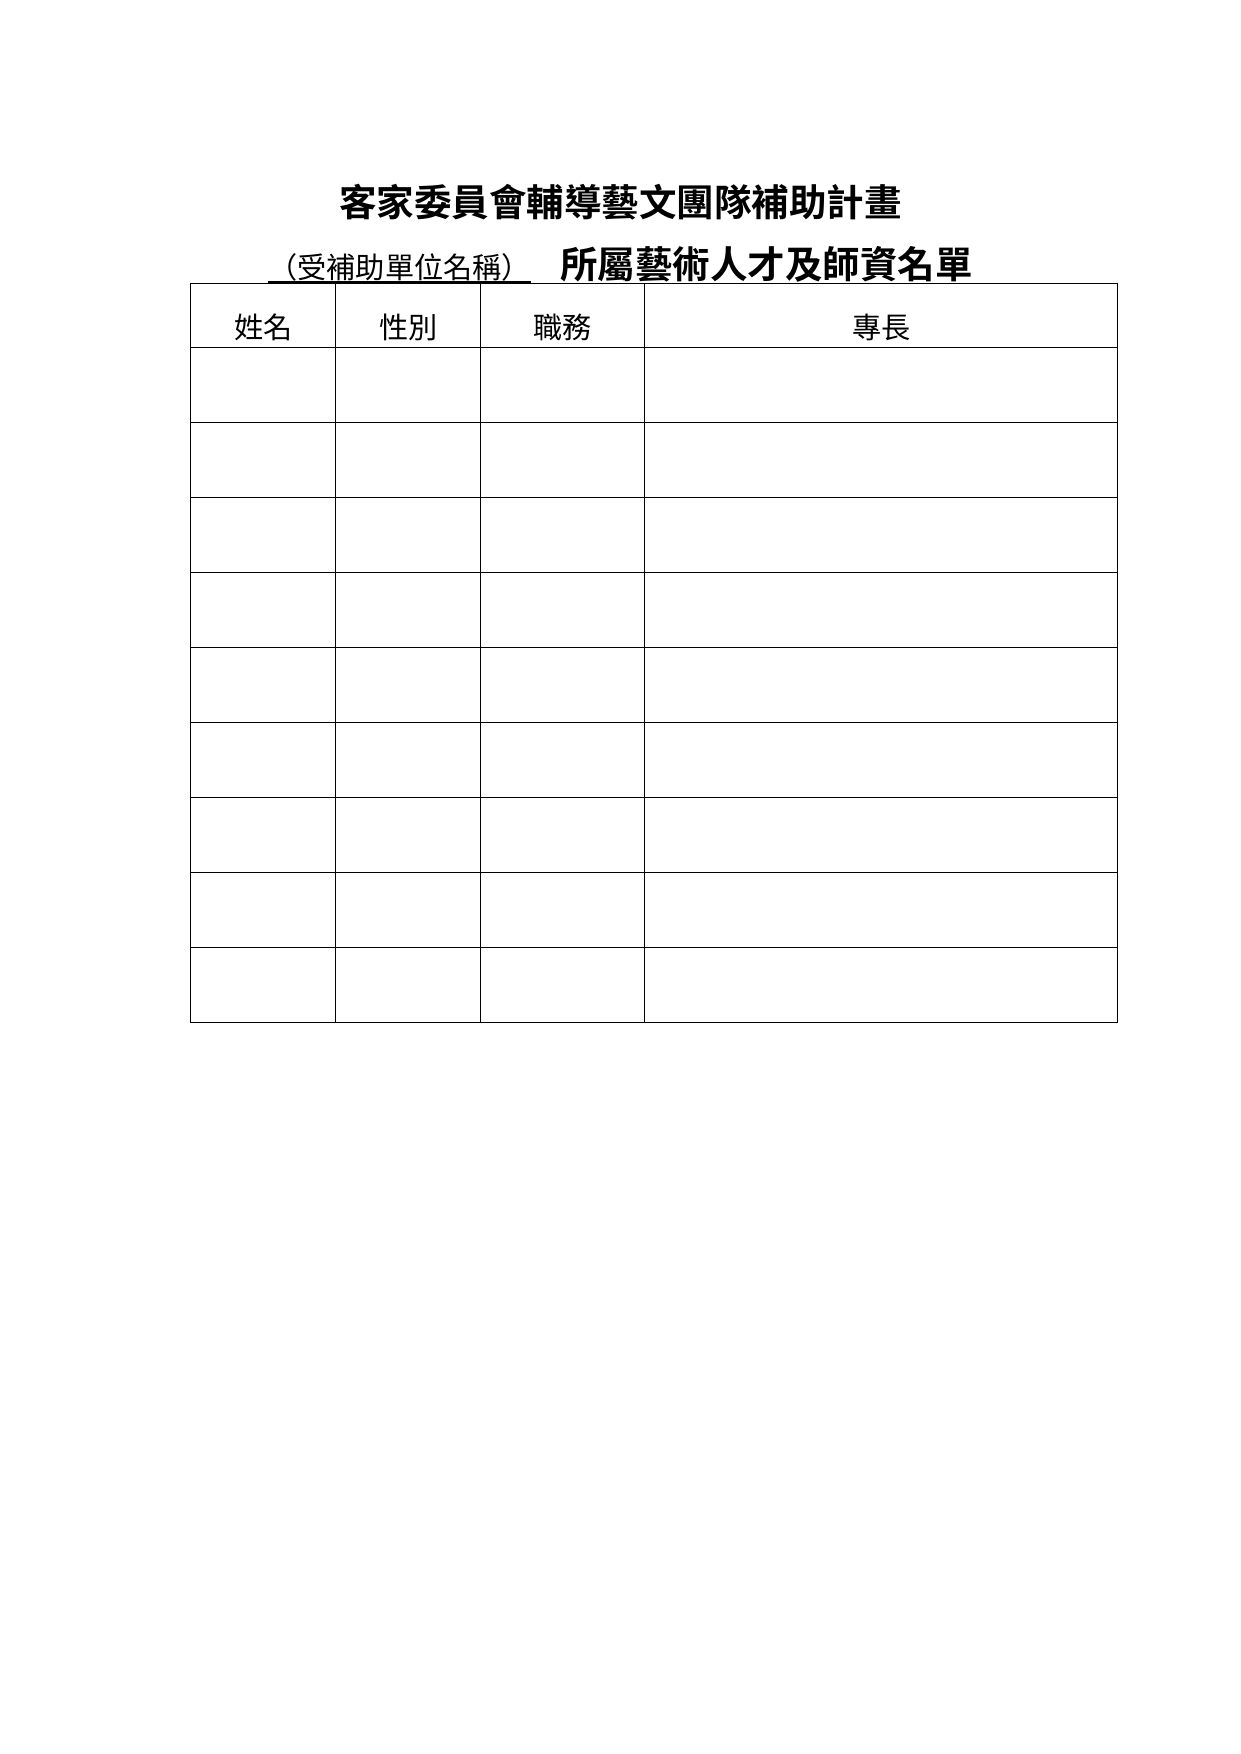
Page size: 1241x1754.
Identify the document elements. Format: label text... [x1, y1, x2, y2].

table_cell [645, 348, 1117, 422]
table_header 姓名 [191, 284, 335, 347]
table_cell [481, 873, 644, 947]
table_cell [645, 423, 1117, 497]
table_cell [336, 348, 480, 422]
table_cell [481, 723, 644, 797]
table_cell [481, 498, 644, 572]
table_cell [191, 948, 335, 1022]
table_cell [481, 648, 644, 722]
table_header 專長 [645, 284, 1117, 347]
table_header 性別 [336, 284, 480, 347]
text （受補助單位名稱） 所屬藝術人才及師資名單 [187, 221, 1053, 283]
table_cell [336, 423, 480, 497]
table_cell [336, 798, 480, 872]
table_cell [191, 573, 335, 647]
table_cell [336, 873, 480, 947]
table_cell [481, 798, 644, 872]
table_cell [645, 798, 1117, 872]
table_cell [645, 723, 1117, 797]
table_cell [191, 873, 335, 947]
table_cell [336, 648, 480, 722]
text 客家委員會輔導藝文團隊補助計畫 [187, 158, 1053, 221]
table_cell [645, 873, 1117, 947]
table_cell [645, 648, 1117, 722]
table_cell [481, 348, 644, 422]
table_cell [191, 723, 335, 797]
table_cell [191, 498, 335, 572]
table_cell [336, 948, 480, 1022]
table_cell [336, 723, 480, 797]
table_cell [191, 648, 335, 722]
table_cell [645, 573, 1117, 647]
table_cell [481, 423, 644, 497]
table_cell [336, 498, 480, 572]
table_cell [481, 573, 644, 647]
table_cell [645, 948, 1117, 1022]
table_cell [481, 948, 644, 1022]
table_header 職務 [481, 284, 644, 347]
table_cell [191, 348, 335, 422]
table_cell [336, 573, 480, 647]
table_cell [191, 423, 335, 497]
table_cell [191, 798, 335, 872]
table_cell [645, 498, 1117, 572]
